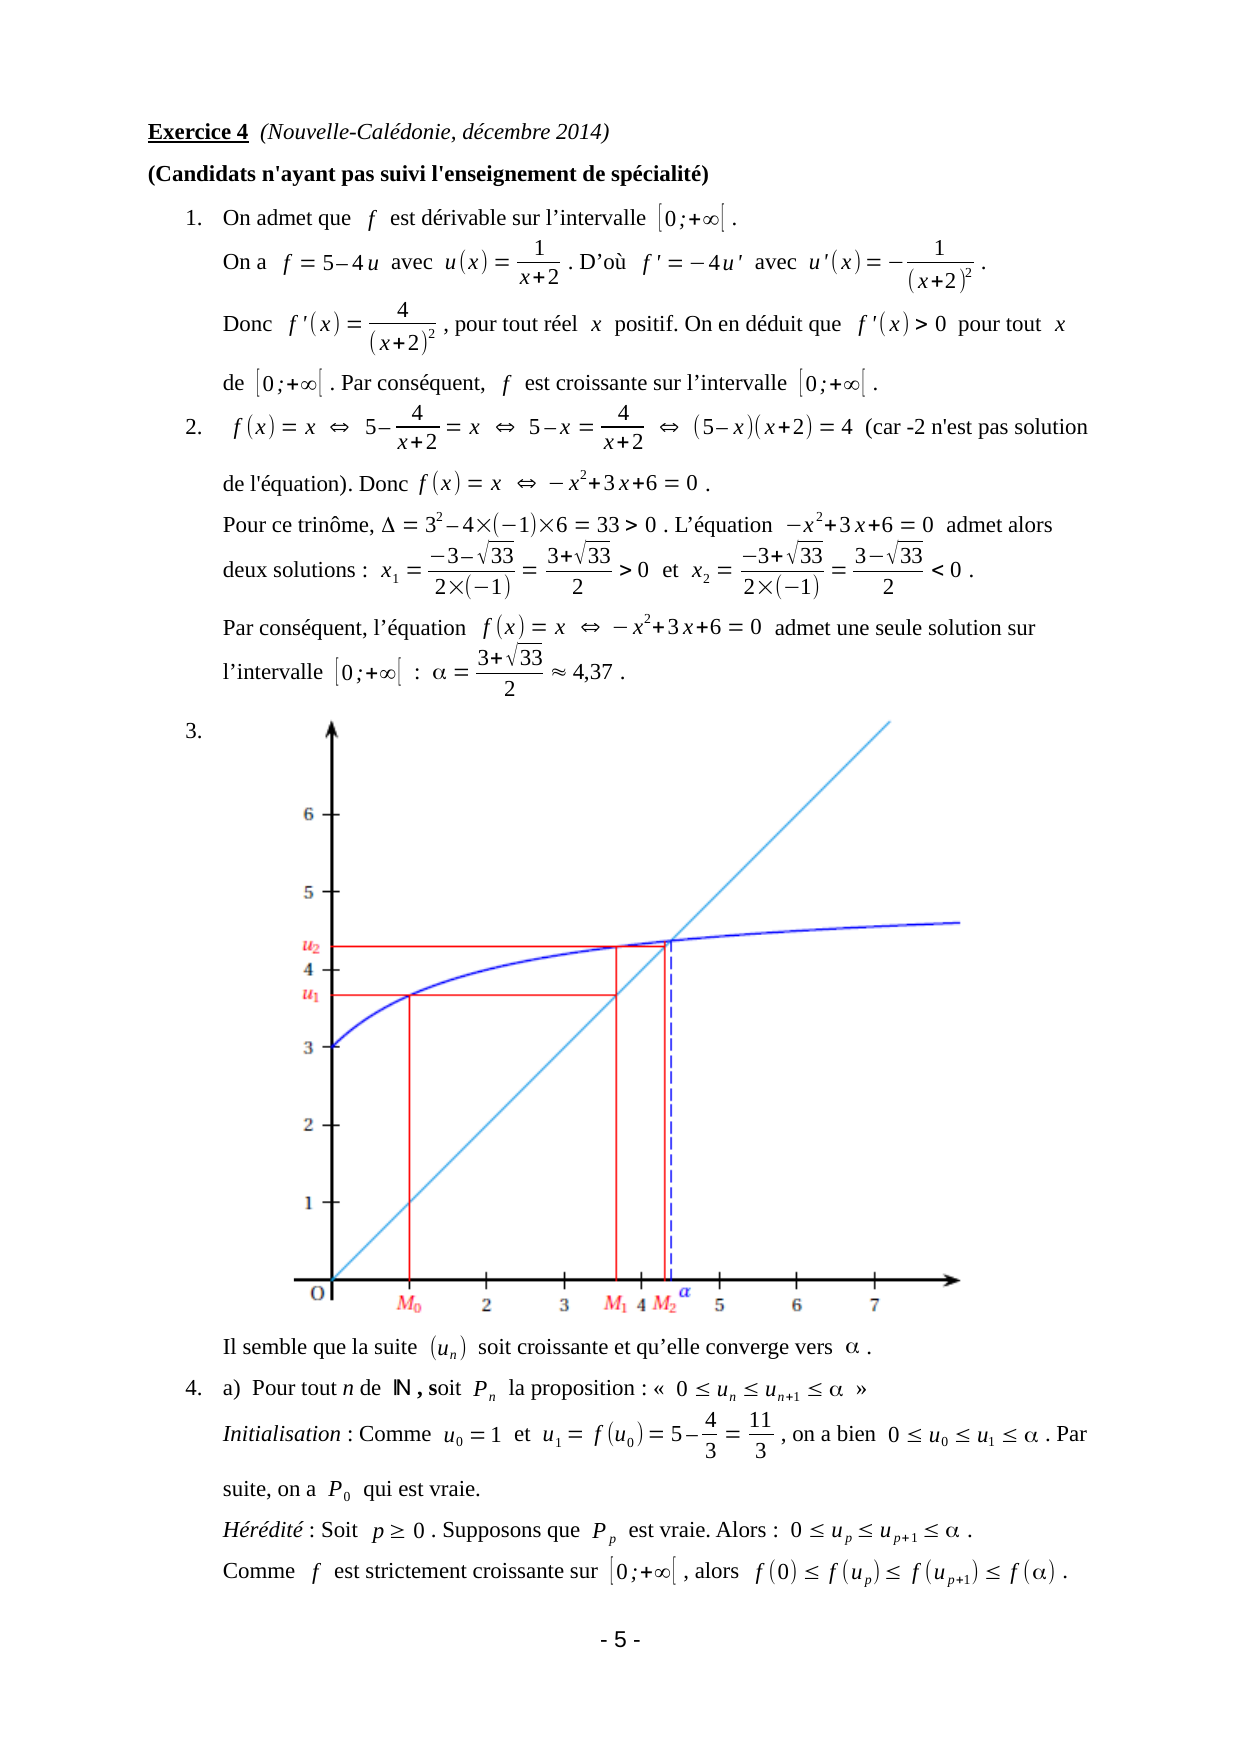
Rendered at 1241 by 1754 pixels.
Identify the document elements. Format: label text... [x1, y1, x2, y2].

list Il semble que la suite soit croissante et qu’elle converge vers . [185, 702, 1092, 1364]
list (car -2 n'est pas solution de l'équation). Donc. Pour ce trinôme,. L’équation admet alors deux solutions : et . Par conséquent, l’équation admet une seule solution sur l’intervalle : . [185, 398, 1092, 702]
list On admet que est dérivable sur l’intervalle . On a avec . D’où avec . Donc , pour tout réel positif. On en déduit que pour tout de . Par conséquent, est croissante sur l’intervalle . [185, 192, 1092, 398]
picture [293, 716, 962, 1324]
list a) Pour tout n de , soit la proposition : « » Initialisation : Comme et , on a bien . Par suite, on a qui est vraie. Hérédité : Soit . Supposons que est vraie. Alors : . Comme est strictement croissante sur , alors . Or , , et . D’où . On en déduit que est vraie. On a alors prouvé : et pour tout supérieur ou égal à , . Du principe de raisonnement par récurrence, on déduit : Pour tout supérieur ou égal à , est vraie donc : pour tout n de , . b) Comme pour tout entier naturel , , alors la suite est croissante. De plus, la suite est majorée par ; or une suite croissante et majorée est une suite convergente. Donc la suite converge. [185, 1364, 1092, 1588]
text Exercice 4 (Nouvelle-Calédonie, décembre 2014) (Candidats n'ayant pas suivi l'enseignement de spécialité) [148, 103, 1092, 186]
